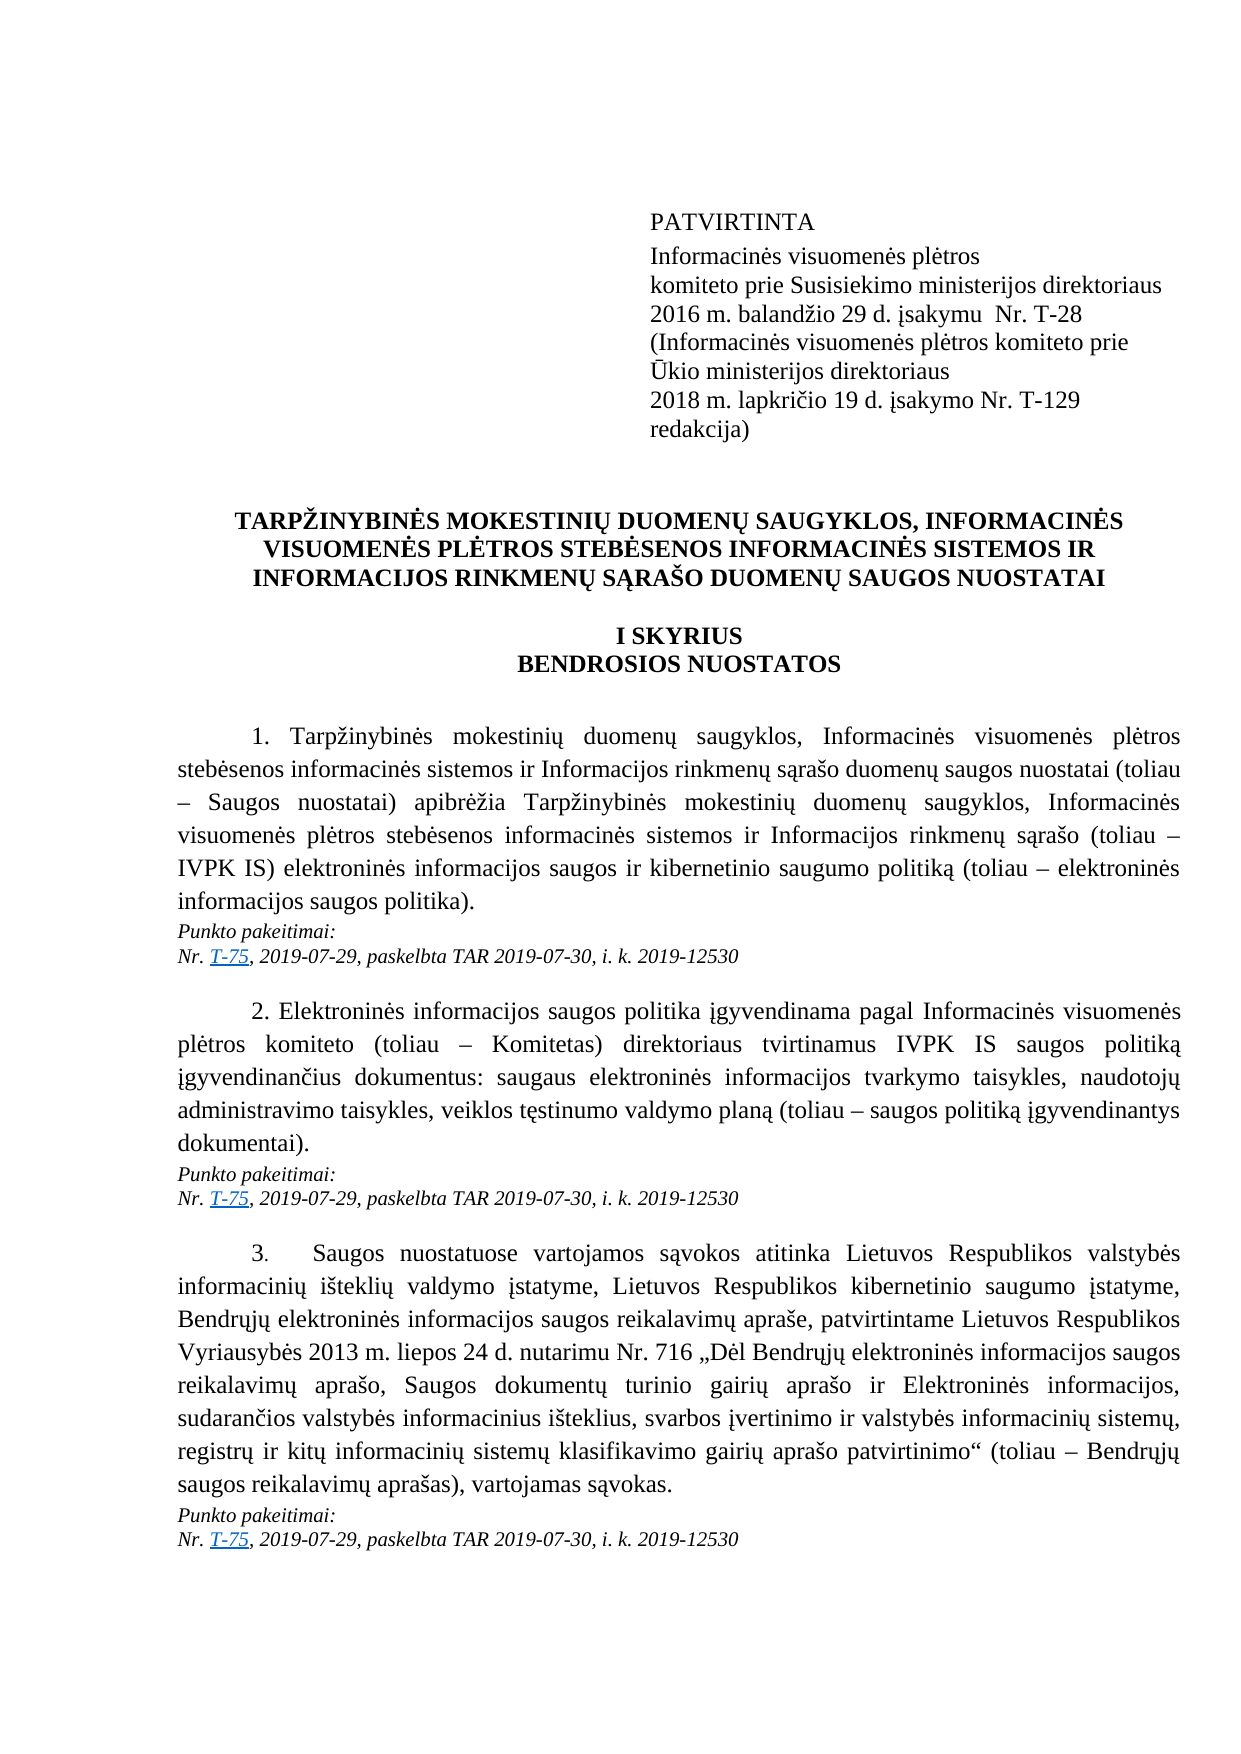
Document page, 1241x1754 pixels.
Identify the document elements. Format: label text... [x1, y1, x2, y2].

text Nr. T-75, 2019-07-29, paskelbta TAR 2019-07-30, i. k. 2019-12530 [177, 1186, 1181, 1209]
text Ūkio ministerijos direktoriaus [650, 356, 1181, 385]
text Tarpžinybinės mokestinių duomenų saugyklos, Informacinės visuomenės plėtros stebėsenos informacinės sistemos ir Informacijos rinkmenų sąrašo DUOMENŲ SAUGOS NUOSTATAI [177, 506, 1181, 592]
text Informacinės visuomenės plėtros [650, 241, 1181, 270]
text 1. Tarpžinybinės mokestinių duomenų saugyklos, Informacinės visuomenės plėtros stebėsenos informacinės sistemos ir Informacijos rinkmenų sąrašo duomenų saugos nuostatai (toliau – Saugos nuostatai) apibrėžia Tarpžinybinės mokestinių duomenų saugyklos, Informacinės visuomenės plėtros stebėsenos informacinės sistemos ir Informacijos rinkmenų sąrašo (toliau – IVPK IS) elektroninės informacijos saugos ir kibernetinio saugumo politiką (toliau – elektroninės informacijos saugos politika). [177, 721, 1181, 915]
text PATVIRTINTA [650, 207, 1181, 235]
text 2018 m. lapkričio 19 d. įsakymo Nr. T-129 redakcija) [650, 385, 1181, 442]
text 3. Saugos nuostatuose vartojamos sąvokos atitinka Lietuvos Respublikos valstybės informacinių išteklių valdymo įstatyme, Lietuvos Respublikos kibernetinio saugumo įstatyme, Bendrųjų elektroninės informacijos saugos reikalavimų apraše, patvirtintame Lietuvos Respublikos Vyriausybės 2013 m. liepos 24 d. nutarimu Nr. 716 „Dėl Bendrųjų elektroninės informacijos saugos reikalavimų aprašo, Saugos dokumentų turinio gairių aprašo ir Elektroninės informacijos, sudarančios valstybės informacinius išteklius, svarbos įvertinimo ir valstybės informacinių sistemų, registrų ir kitų informacinių sistemų klasifikavimo gairių aprašo patvirtinimo“ (toliau – Bendrųjų saugos reikalavimų aprašas), vartojamas sąvokas. [177, 1238, 1181, 1498]
text 2. Elektroninės informacijos saugos politika įgyvendinama pagal Informacinės visuomenės plėtros komiteto (toliau – Komitetas) direktoriaus tvirtinamus IVPK IS saugos politiką įgyvendinančius dokumentus: saugaus elektroninės informacijos tvarkymo taisykles, naudotojų administravimo taisykles, veiklos tęstinumo valdymo planą (toliau – saugos politiką įgyvendinantys dokumentai). [177, 996, 1181, 1157]
text 2016 m. balandžio 29 d. įsakymu Nr. T-28 [650, 299, 1181, 327]
text Punkto pakeitimai: [177, 1502, 1181, 1527]
text komiteto prie Susisiekimo ministerijos direktoriaus [650, 270, 1181, 299]
text Nr. T-75, 2019-07-29, paskelbta TAR 2019-07-30, i. k. 2019-12530 [177, 1527, 1181, 1551]
text Punkto pakeitimai: [177, 1161, 1181, 1186]
text I Skyrius bendrosios nuostatos [177, 621, 1181, 678]
text Punkto pakeitimai: [177, 919, 1181, 943]
text (Informacinės visuomenės plėtros komiteto prie [650, 327, 1181, 356]
text Nr. T-75, 2019-07-29, paskelbta TAR 2019-07-30, i. k. 2019-12530 [177, 943, 1181, 968]
